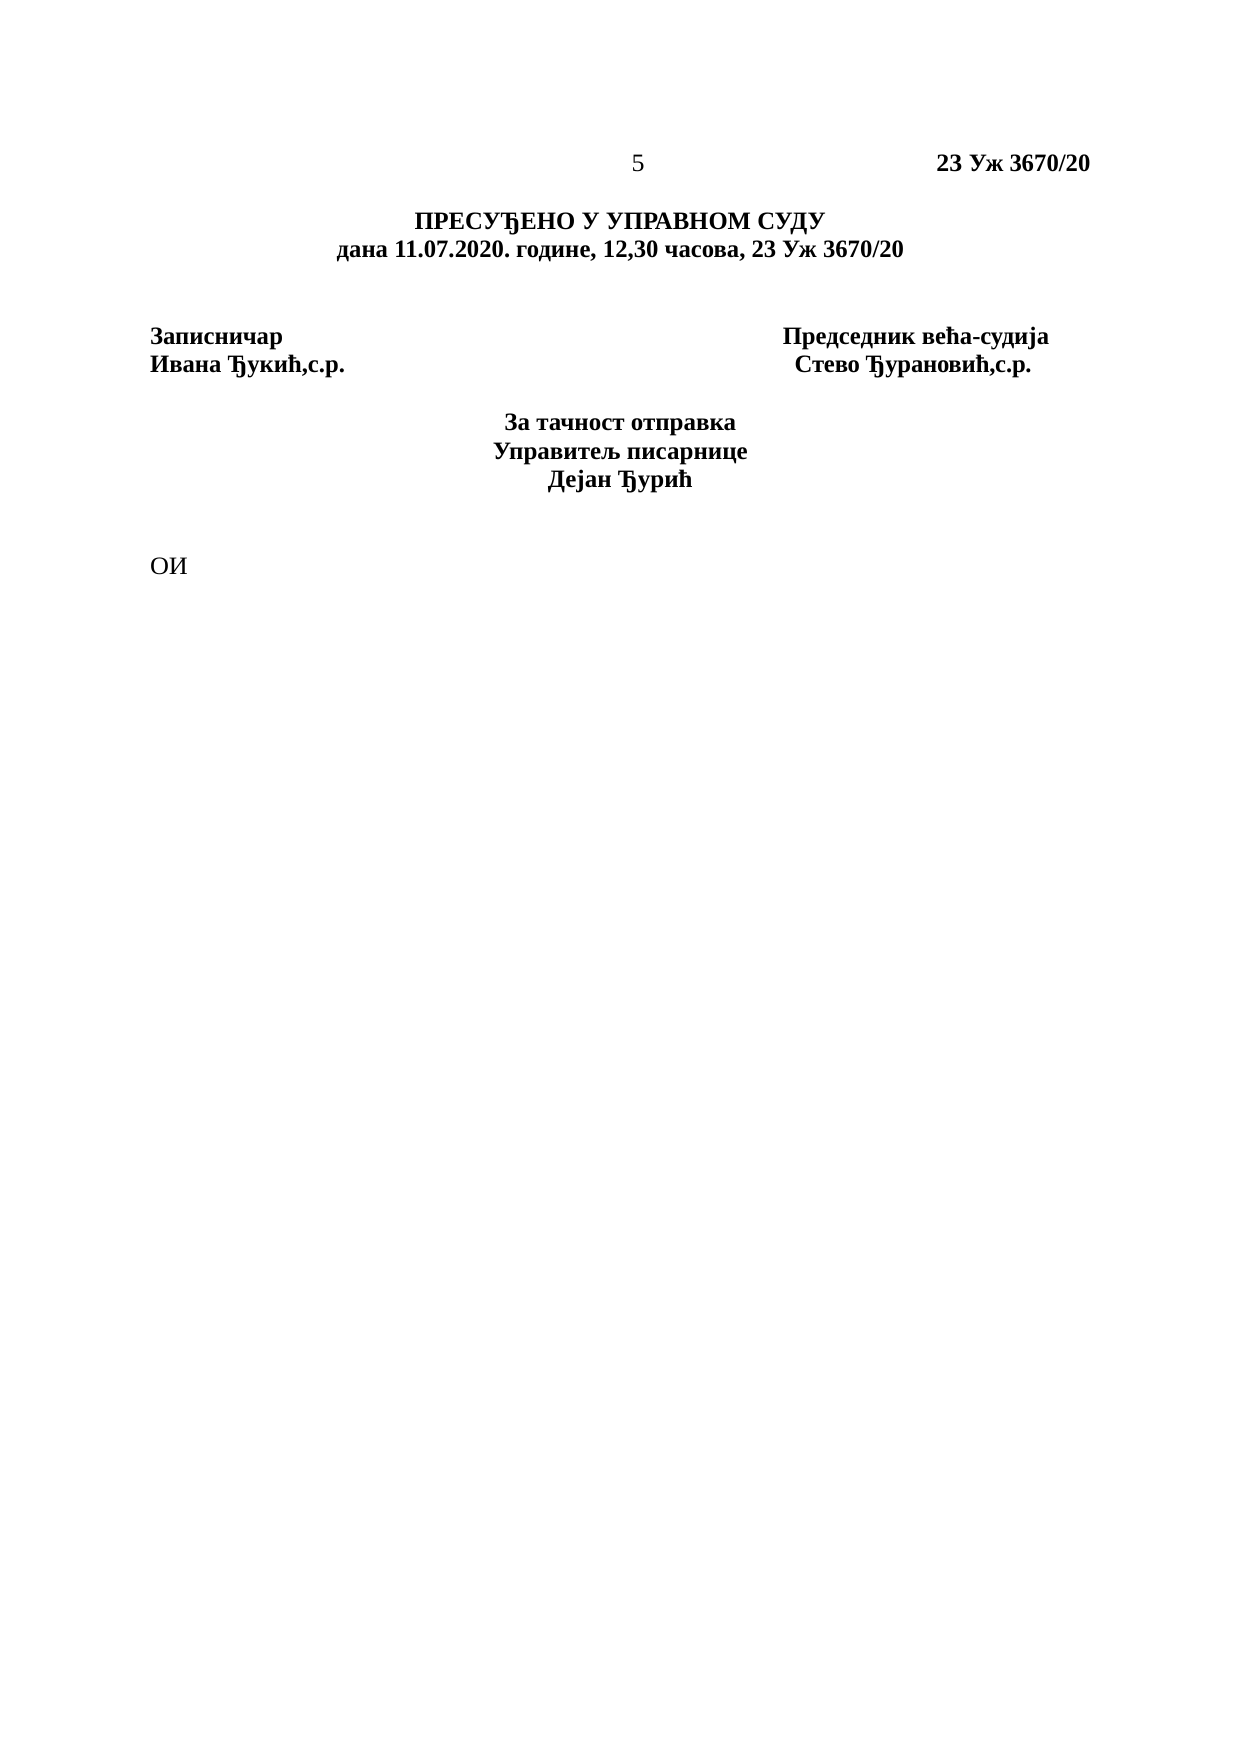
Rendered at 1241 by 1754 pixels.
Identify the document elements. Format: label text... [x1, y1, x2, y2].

text Ивана Ђукић,с.р. Стево Ђурановић,с.р. [150, 349, 1090, 378]
text ОИ [150, 551, 1090, 579]
text Управитељ писарнице [150, 436, 1090, 464]
text За тачност отправка [150, 407, 1090, 436]
text ПРЕСУЂЕНО У УПРАВНОМ СУДУ [150, 206, 1090, 234]
text Записничар Председник већа-судија [150, 321, 1090, 349]
text дана 11.07.2020. године, 12,30 часова, 23 Уж 3670/20 [150, 234, 1090, 263]
text Дејан Ђурић [150, 464, 1090, 493]
